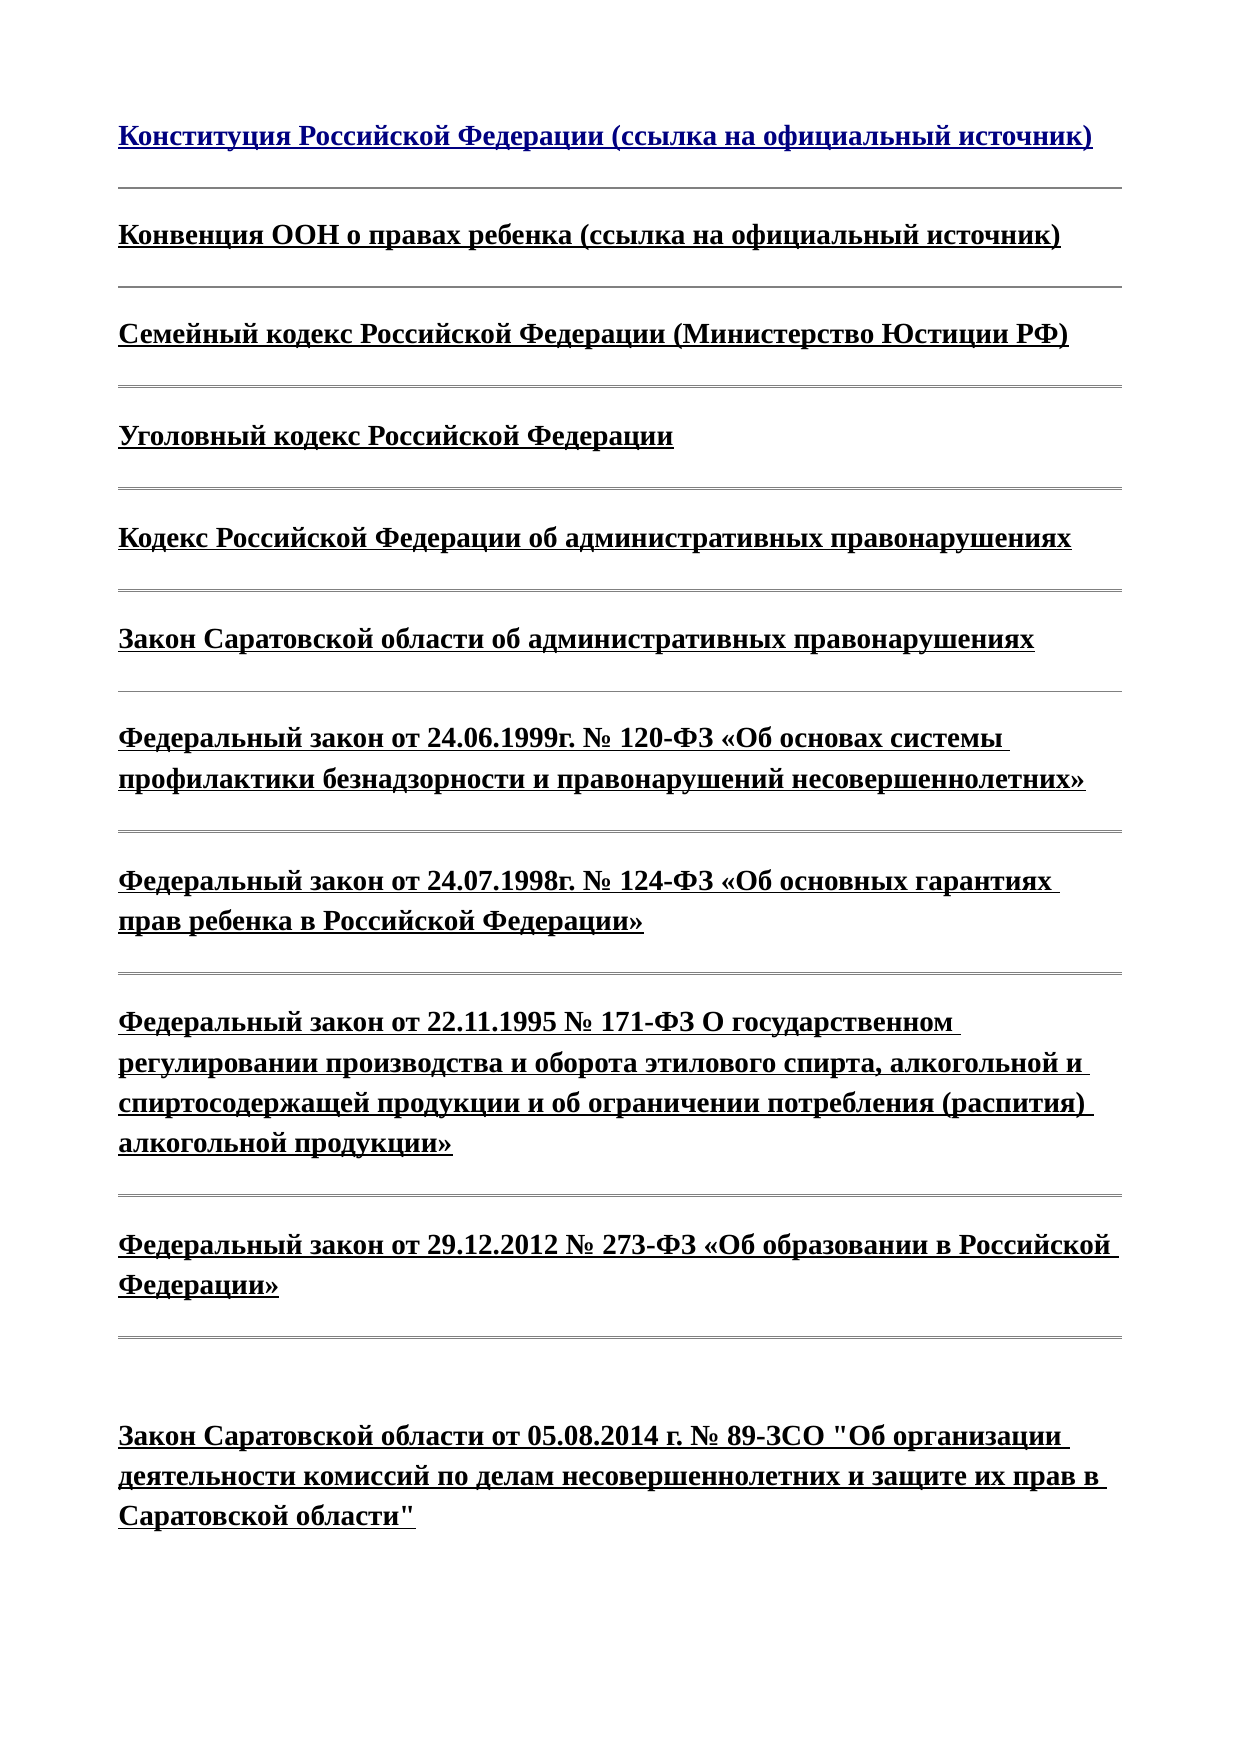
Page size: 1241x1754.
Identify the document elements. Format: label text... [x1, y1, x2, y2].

text Федеральный закон от 24.06.1999г. № 120-ФЗ «Об основах системы профилактики безнадзорности и правонарушений несовершеннолетних» [118, 721, 1122, 794]
text Закон Саратовской области об административных правонарушениях [118, 622, 1122, 655]
text Федеральный закон от 24.07.1998г. № 124-ФЗ «Об основных гарантиях прав ребенка в Российской Федерации» [118, 863, 1122, 936]
text Конституция Российской Федерации (ссылка на официальный источник) [118, 118, 1122, 152]
text Семейный кодекс Российской Федерации (Министерство Юстиции РФ) [118, 316, 1122, 350]
text Федеральный закон от 29.12.2012 № 273-ФЗ «Об образовании в Российской Федерации» [118, 1227, 1122, 1301]
text Закон Саратовской области от 05.08.2014 г. № 89-ЗСО "Об организации деятельности комиссий по делам несовершеннолетних и защите их прав в Саратовской области" [118, 1418, 1122, 1532]
text Уголовный кодекс Российской Федерации [118, 418, 1122, 452]
text Кодекс Российской Федерации об административных правонарушениях [118, 520, 1122, 553]
text Конвенция ООН о правах ребенка (ссылка на официальный источник) [118, 217, 1122, 251]
text Федеральный закон от 22.11.1995 № 171-ФЗ О государственном регулировании производства и оборота этилового спирта, алкогольной и спиртосодержащей продукции и об ограничении потребления (распития) алкогольной продукции» [118, 1004, 1122, 1159]
